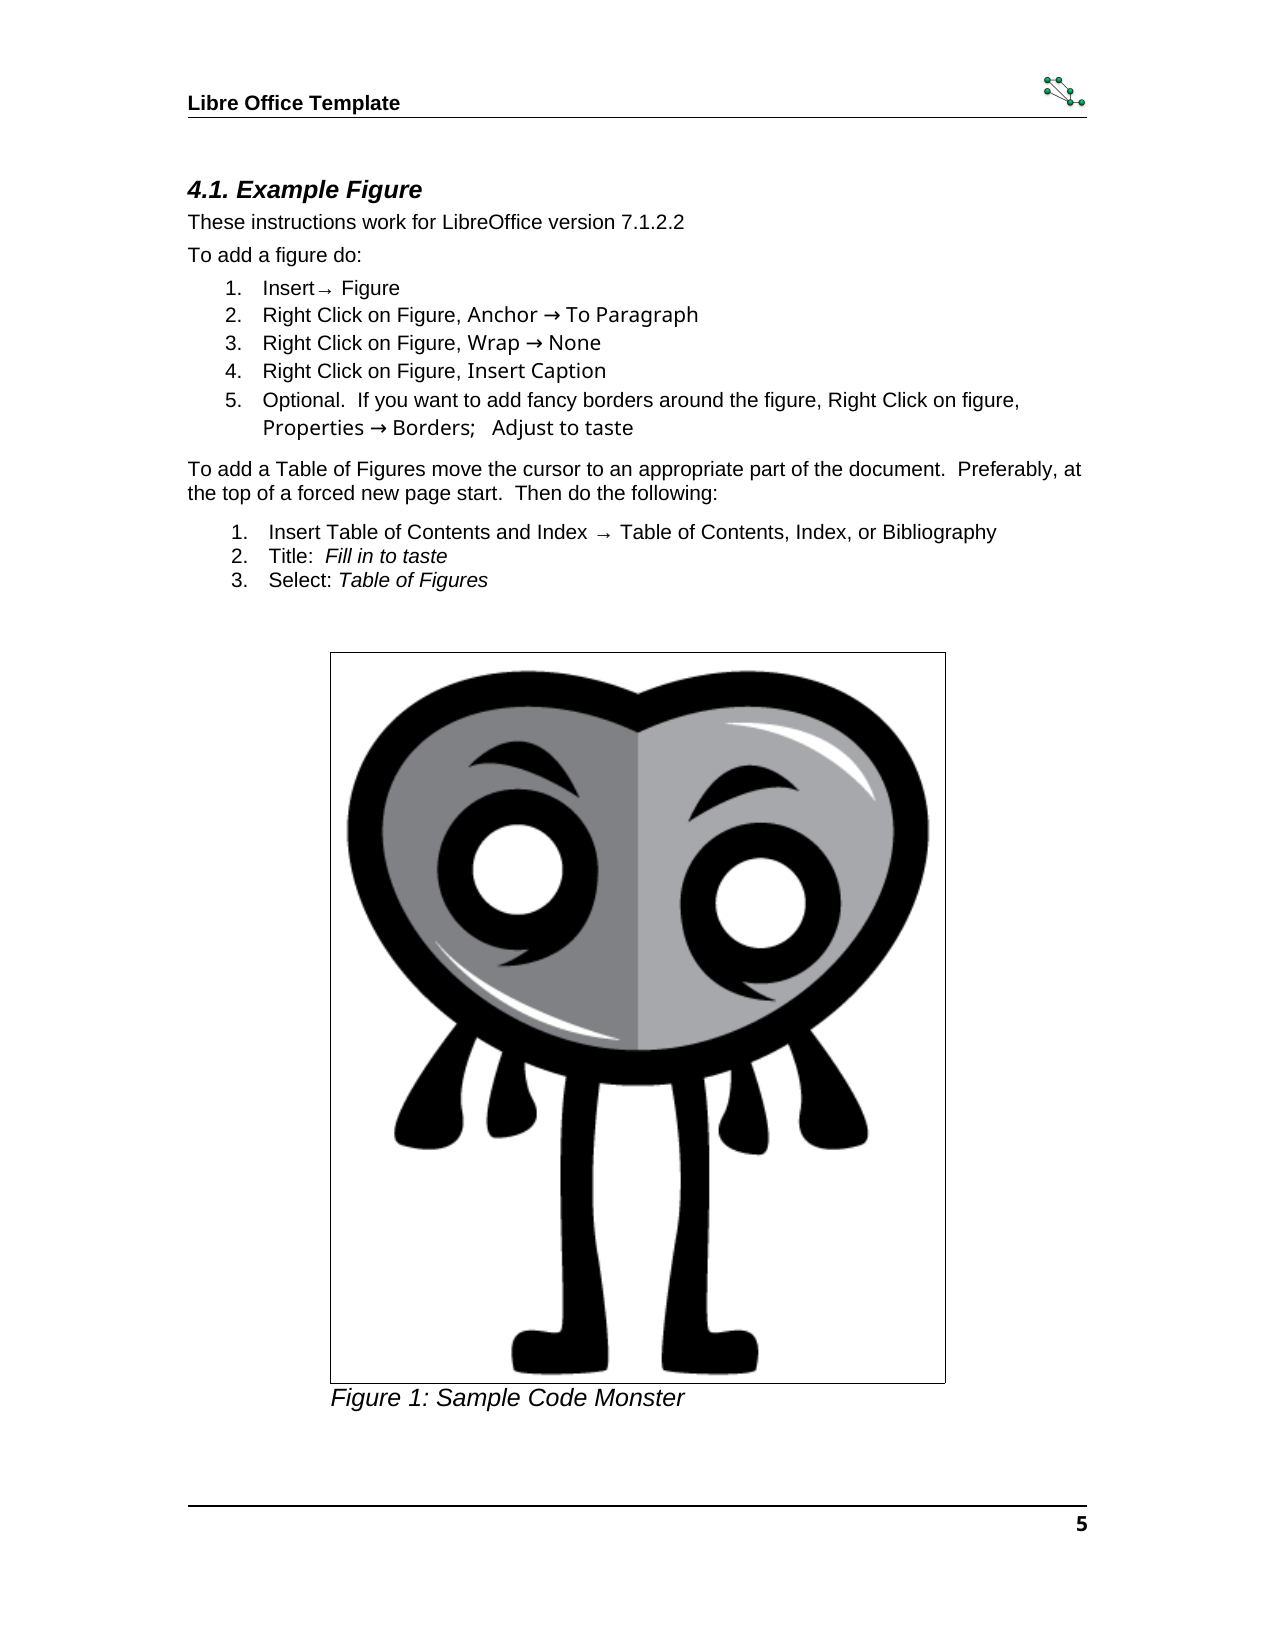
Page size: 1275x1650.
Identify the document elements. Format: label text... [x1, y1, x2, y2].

text Figure 1: Sample Code Monster [330, 1384, 945, 1412]
text To add a Table of Figures move the cursor to an appropriate part of the document. Preferably, at the top of a forced new page start. Then do the following: [187, 457, 1087, 505]
list Title: Fill in to taste [231, 544, 1087, 568]
list Right Click on Figure, Anchor → To Paragraph [225, 300, 1087, 328]
list Right Click on Figure, Insert Caption [225, 357, 1087, 385]
list Right Click on Figure, Wrap → None [225, 328, 1087, 357]
list Select: Table of Figures [231, 568, 1087, 592]
list Insert Table of Contents and Index → Table of Contents, Index, or Bibliography [231, 520, 1087, 544]
list Optional. If you want to add fancy borders around the figure, Right Click on figure, Properties → Borders; Adjust to taste [225, 385, 1087, 442]
text These instructions work for LibreOffice version 7.1.2.2 [187, 210, 1087, 234]
text [331, 653, 945, 1383]
text To add a figure do: [187, 243, 1087, 267]
picture [336, 658, 939, 1377]
list Insert→ Figure [225, 276, 1087, 300]
picture [1041, 75, 1088, 110]
subtitle Example Figure [187, 175, 1087, 204]
